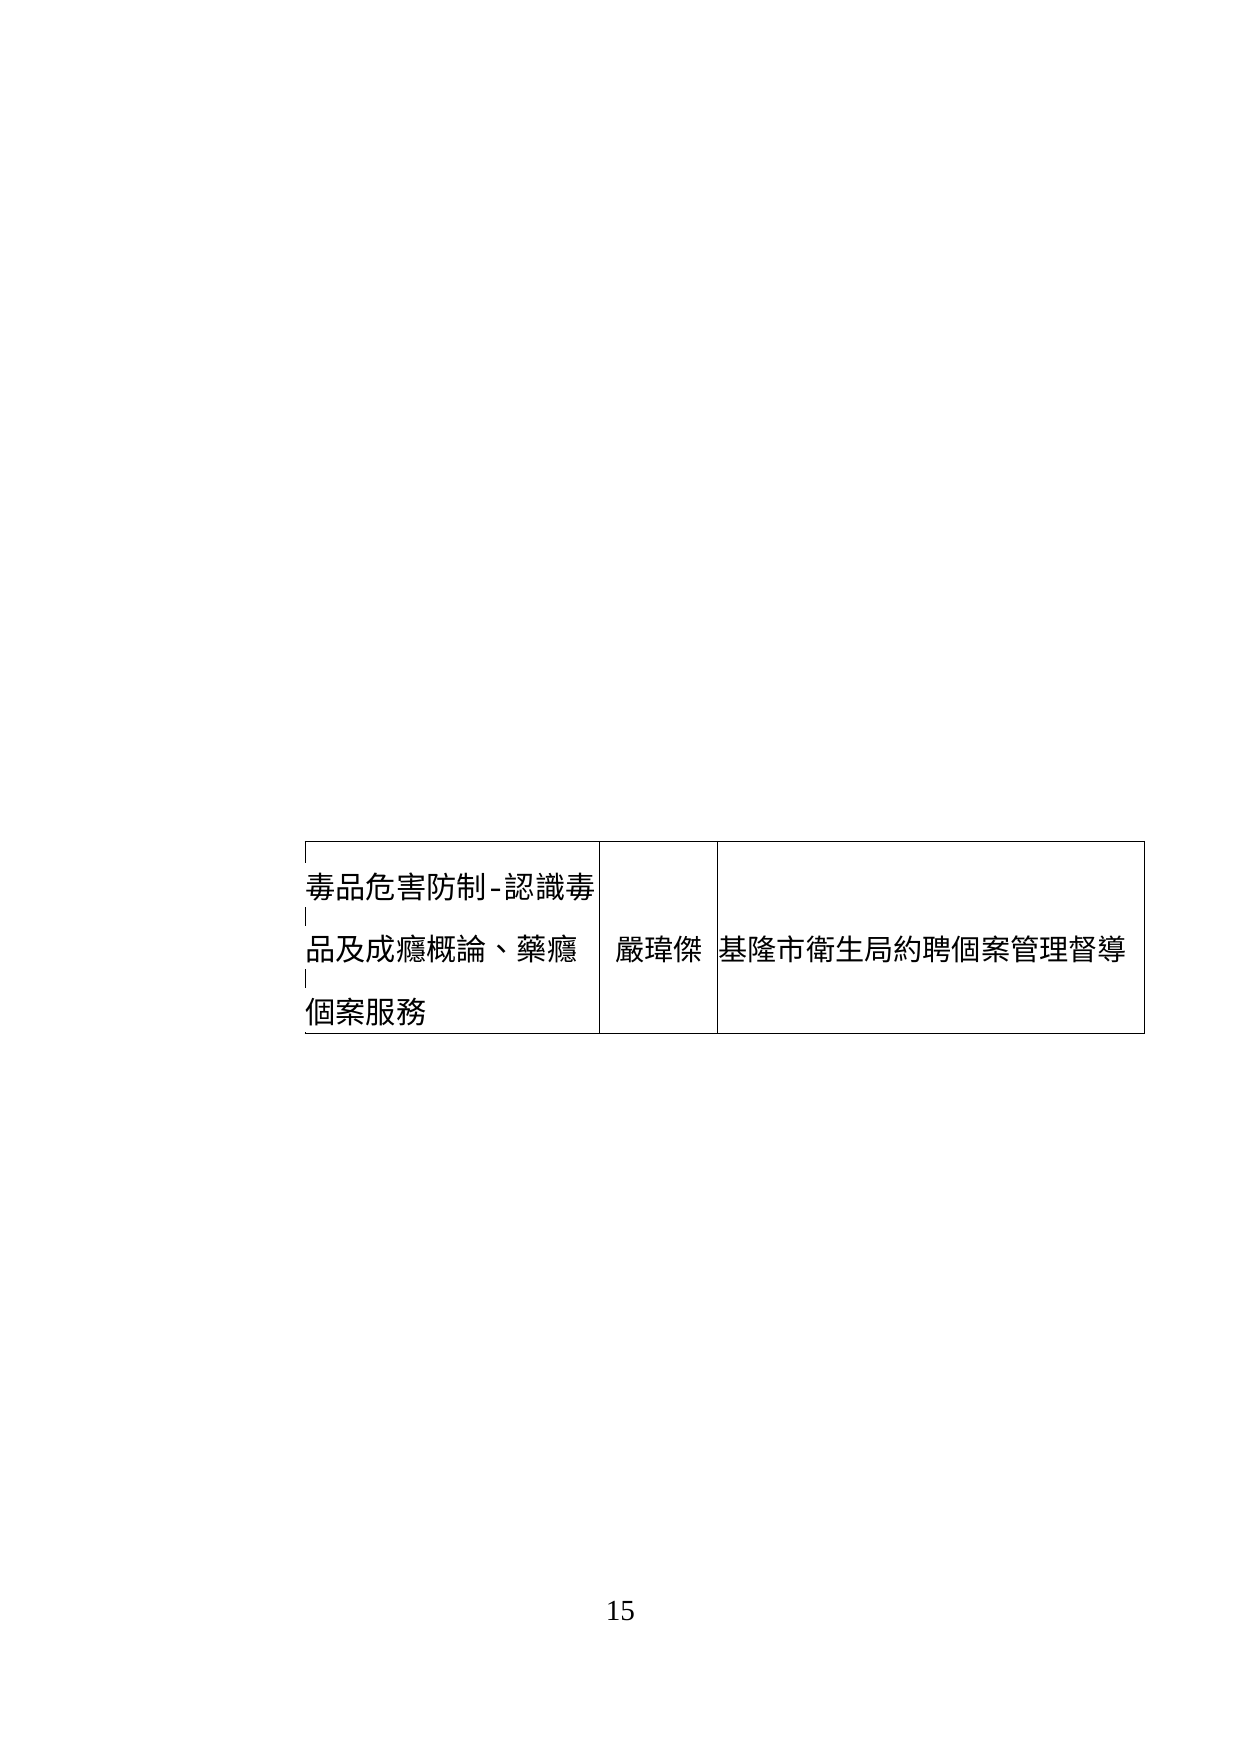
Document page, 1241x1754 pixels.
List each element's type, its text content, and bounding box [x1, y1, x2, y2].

table_cell 嚴瑋傑 [600, 842, 717, 1032]
table_cell 基隆市衛生局約聘個案管理督導 [718, 842, 1144, 1032]
